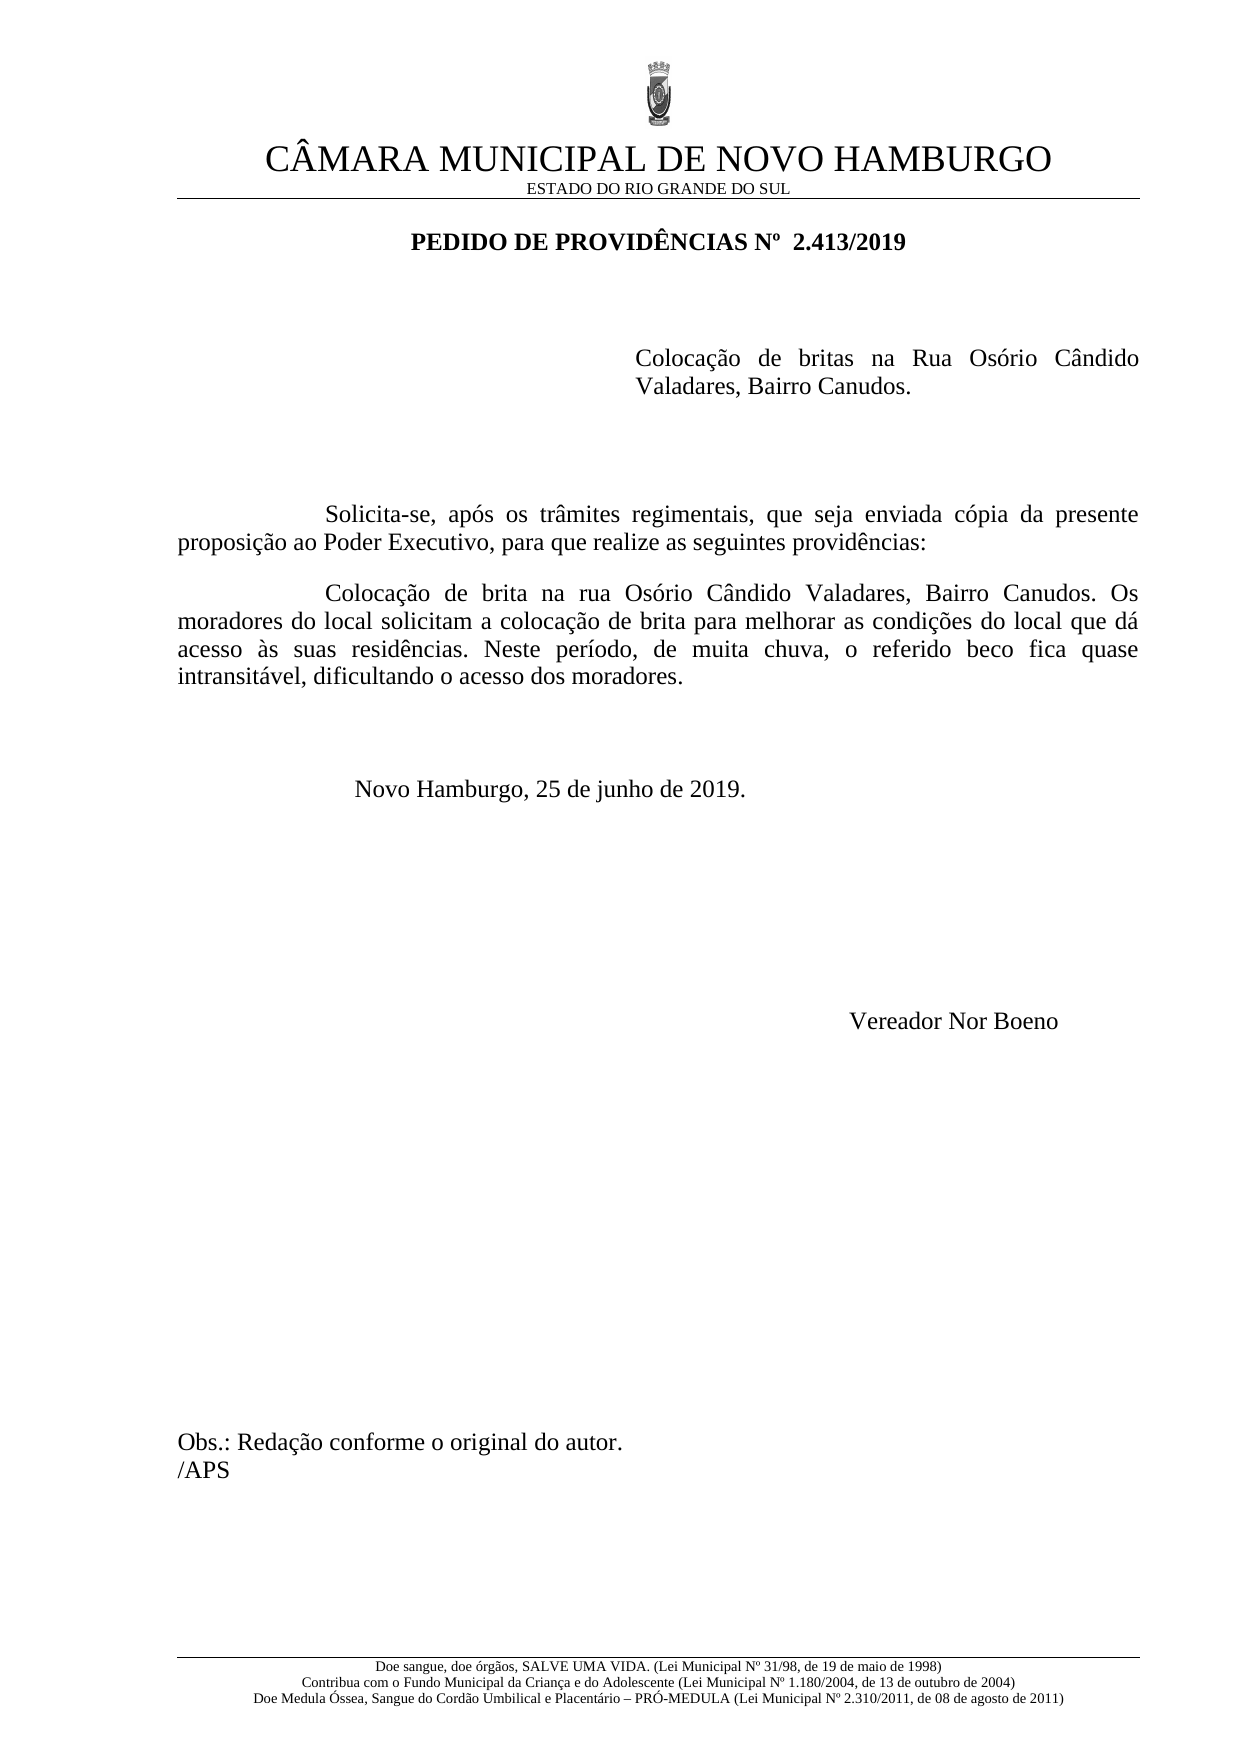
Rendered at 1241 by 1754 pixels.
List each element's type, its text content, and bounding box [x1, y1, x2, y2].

text Novo Hamburgo, 25 de junho de 2019. [177, 775, 1140, 803]
text /APS [177, 1456, 1140, 1484]
text Vereador Nor Boeno [768, 1007, 1140, 1035]
text Colocação de brita na rua Osório Cândido Valadares, Bairro Canudos. Os moradores do local solicitam a colocação de brita para melhorar as condições do local que dá acesso às suas residências. Neste período, de muita chuva, o referido beco fica quase intransitável, dificultando o acesso dos moradores. [177, 579, 1140, 690]
text Obs.: Redação conforme o original do autor. [177, 1428, 1140, 1456]
text PEDIDO DE PROVIDÊNCIAS Nº 2.413/2019 [177, 228, 1140, 256]
text Colocação de britas na Rua Osório Cândido Valadares, Bairro Canudos. [635, 344, 1140, 400]
text Solicita-se, após os trâmites regimentais, que seja enviada cópia da presente proposição ao Poder Executivo, para que realize as seguintes providências: [177, 500, 1140, 556]
